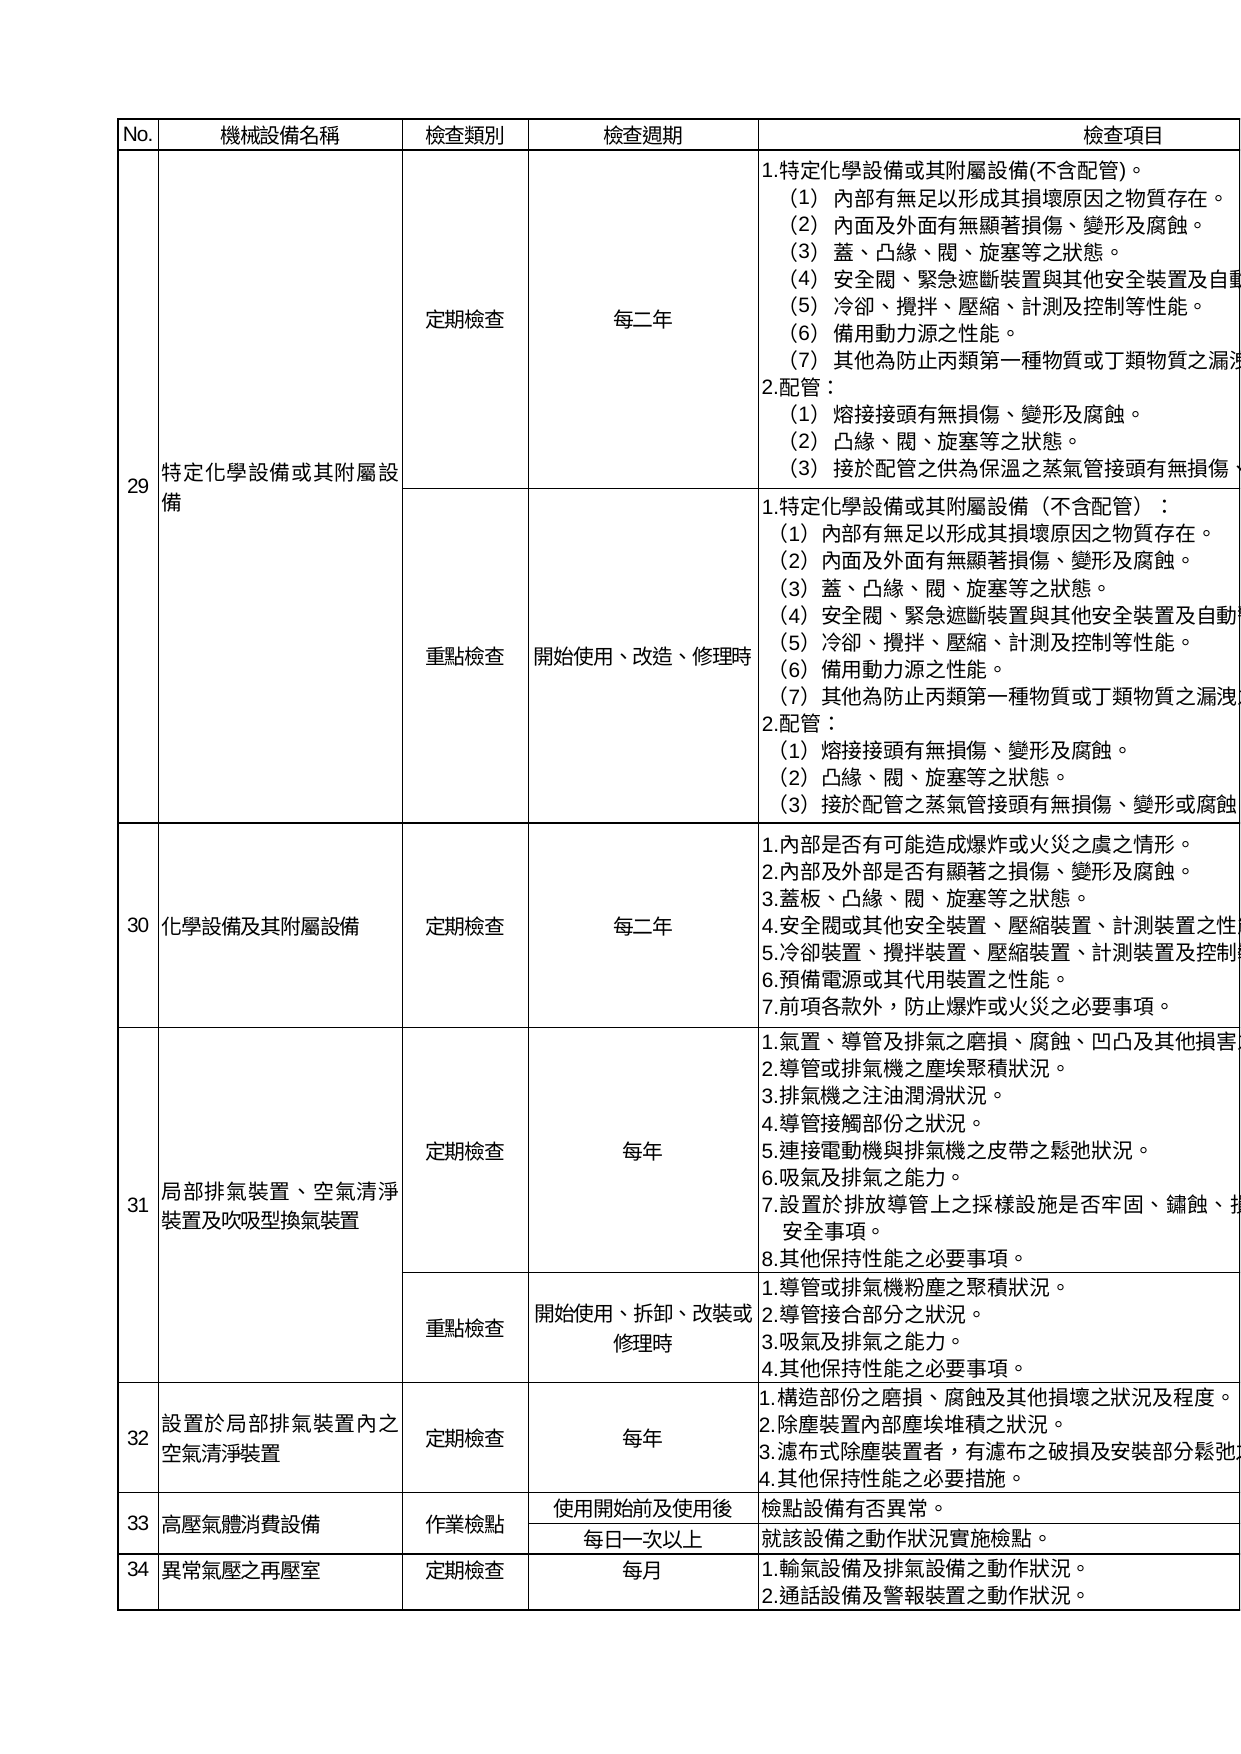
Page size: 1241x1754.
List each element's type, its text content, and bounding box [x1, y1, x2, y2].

table_cell 異常氣壓之再壓室 [159, 1555, 402, 1609]
table_cell 每日一次以上 [529, 1524, 758, 1553]
table_cell 重點檢查 [403, 489, 528, 822]
table_cell 1.特定化學設備或其附屬設備(不含配管)。 內部有無足以形成其損壞原因之物質存在。 內面及外面有無顯著損傷、變形及腐蝕。 蓋、凸緣、閥、旋塞等之狀態。 安全閥、緊急遮斷裝置與其他安全裝置及自動警報裝置之性能。 冷卻、攪拌、壓縮、計測及控制等性能。 備用動力源之性能。 其他為防止丙類第一種物質或丁類物質之漏洩之必要事項。 2.配管： 熔接接頭有無損傷、變形及腐蝕。 凸緣、閥、旋塞等之狀態。 接於配管之供為保溫之蒸氣管接頭有無損傷、變形或腐蝕。 [759, 151, 1239, 487]
table_cell 定期檢查 [403, 151, 528, 487]
table_cell 每二年 [529, 824, 758, 1027]
table_cell 定期檢查 [403, 1383, 528, 1492]
table_cell 定期檢查 [403, 1028, 528, 1272]
table_cell 化學設備及其附屬設備 [159, 824, 402, 1027]
table_cell 29 [119, 151, 158, 822]
table_cell 1.特定化學設備或其附屬設備（不含配管）： （1）內部有無足以形成其損壞原因之物質存在。 （2）內面及外面有無顯著損傷、變形及腐蝕。 （3）蓋、凸緣、閥、旋塞等之狀態。 （4）安全閥、緊急遮斷裝置與其他安全裝置及自動警報裝置之性能。 （5）冷卻、攪拌、壓縮、計測及控制等性能。 （6）備用動力源之性能。 （7）其他為防止丙類第一種物質或丁類物質之漏洩之必要事項。 2.配管： （1）熔接接頭有無損傷、變形及腐蝕。 （2）凸緣、閥、旋塞等之狀態。 （3）接於配管之蒸氣管接頭有無損傷、變形或腐蝕。 [759, 489, 1239, 822]
table_cell 1.氣置、導管及排氣之磨損、腐蝕、凹凸及其他損害之狀況及程度。 2.導管或排氣機之塵埃聚積狀況。 3.排氣機之注油潤滑狀況。 4.導管接觸部份之狀況。 5.連接電動機與排氣機之皮帶之鬆弛狀況。 6.吸氣及排氣之能力。 7.設置於排放導管上之採樣設施是否牢固、鏽蝕、損壞、崩塌或其他妨礙作業安全事項。 8.其他保持性能之必要事項。 [759, 1028, 1239, 1272]
table_header No. [119, 120, 158, 149]
table_cell 設置於局部排氣裝置內之空氣清淨裝置 [159, 1383, 402, 1492]
table_cell 1.輸氣設備及排氣設備之動作狀況。 2.通話設備及警報裝置之動作狀況。 [759, 1555, 1239, 1609]
table_cell 特定化學設備或其附屬設備 [159, 151, 402, 822]
table_header 檢查週期 [529, 120, 758, 149]
table_cell 1.導管或排氣機粉塵之聚積狀況。 2.導管接合部分之狀況。 3.吸氣及排氣之能力。 4.其他保持性能之必要事項。 [759, 1273, 1239, 1382]
table_cell 作業檢點 [403, 1493, 528, 1553]
table_header 機械設備名稱 [159, 120, 402, 149]
table_cell 30 [119, 824, 158, 1027]
table_cell 定期檢查 [403, 1555, 528, 1609]
table_cell 構造部份之磨損、腐蝕及其他損壞之狀況及程度。 除塵裝置內部塵埃堆積之狀況。 濾布式除塵裝置者，有濾布之破損及安裝部分鬆弛之狀況。 其他保持性能之必要措施。 [759, 1383, 1239, 1492]
table_cell 每年 [529, 1383, 758, 1492]
table_cell 31 [119, 1028, 158, 1382]
table_cell 就該設備之動作狀況實施檢點。 [759, 1524, 1239, 1553]
table_cell 1.內部是否有可能造成爆炸或火災之虞之情形。 2.內部及外部是否有顯著之損傷、變形及腐蝕。 3.蓋板、凸緣、閥、旋塞等之狀態。 4.安全閥或其他安全裝置、壓縮裝置、計測裝置之性能。 5.冷卻裝置、攪拌裝置、壓縮裝置、計測裝置及控制裝置之性能。 6.預備電源或其代用裝置之性能。 7.前項各款外，防止爆炸或火災之必要事項。 [759, 824, 1239, 1027]
table_cell 開始使用、拆卸、改裝或修理時 [529, 1273, 758, 1382]
table_cell 33 [119, 1493, 158, 1553]
table_cell 每月 [529, 1555, 758, 1609]
table_cell 檢點設備有否異常。 [759, 1493, 1239, 1522]
table_cell 定期檢查 [403, 824, 528, 1027]
table_cell 高壓氣體消費設備 [159, 1493, 402, 1553]
table_header 檢查項目 [759, 120, 1239, 149]
table_header 檢查類別 [403, 120, 528, 149]
table_cell 32 [119, 1383, 158, 1492]
table_cell 每二年 [529, 151, 758, 487]
table_cell 每年 [529, 1028, 758, 1272]
table_cell 開始使用、改造、修理時 [529, 489, 758, 822]
table_cell 使用開始前及使用後 [529, 1493, 758, 1522]
table_cell 局部排氣裝置、空氣清淨裝置及吹吸型換氣裝置 [159, 1028, 402, 1382]
table_cell 34 [119, 1555, 158, 1609]
table_cell 重點檢查 [403, 1273, 528, 1382]
